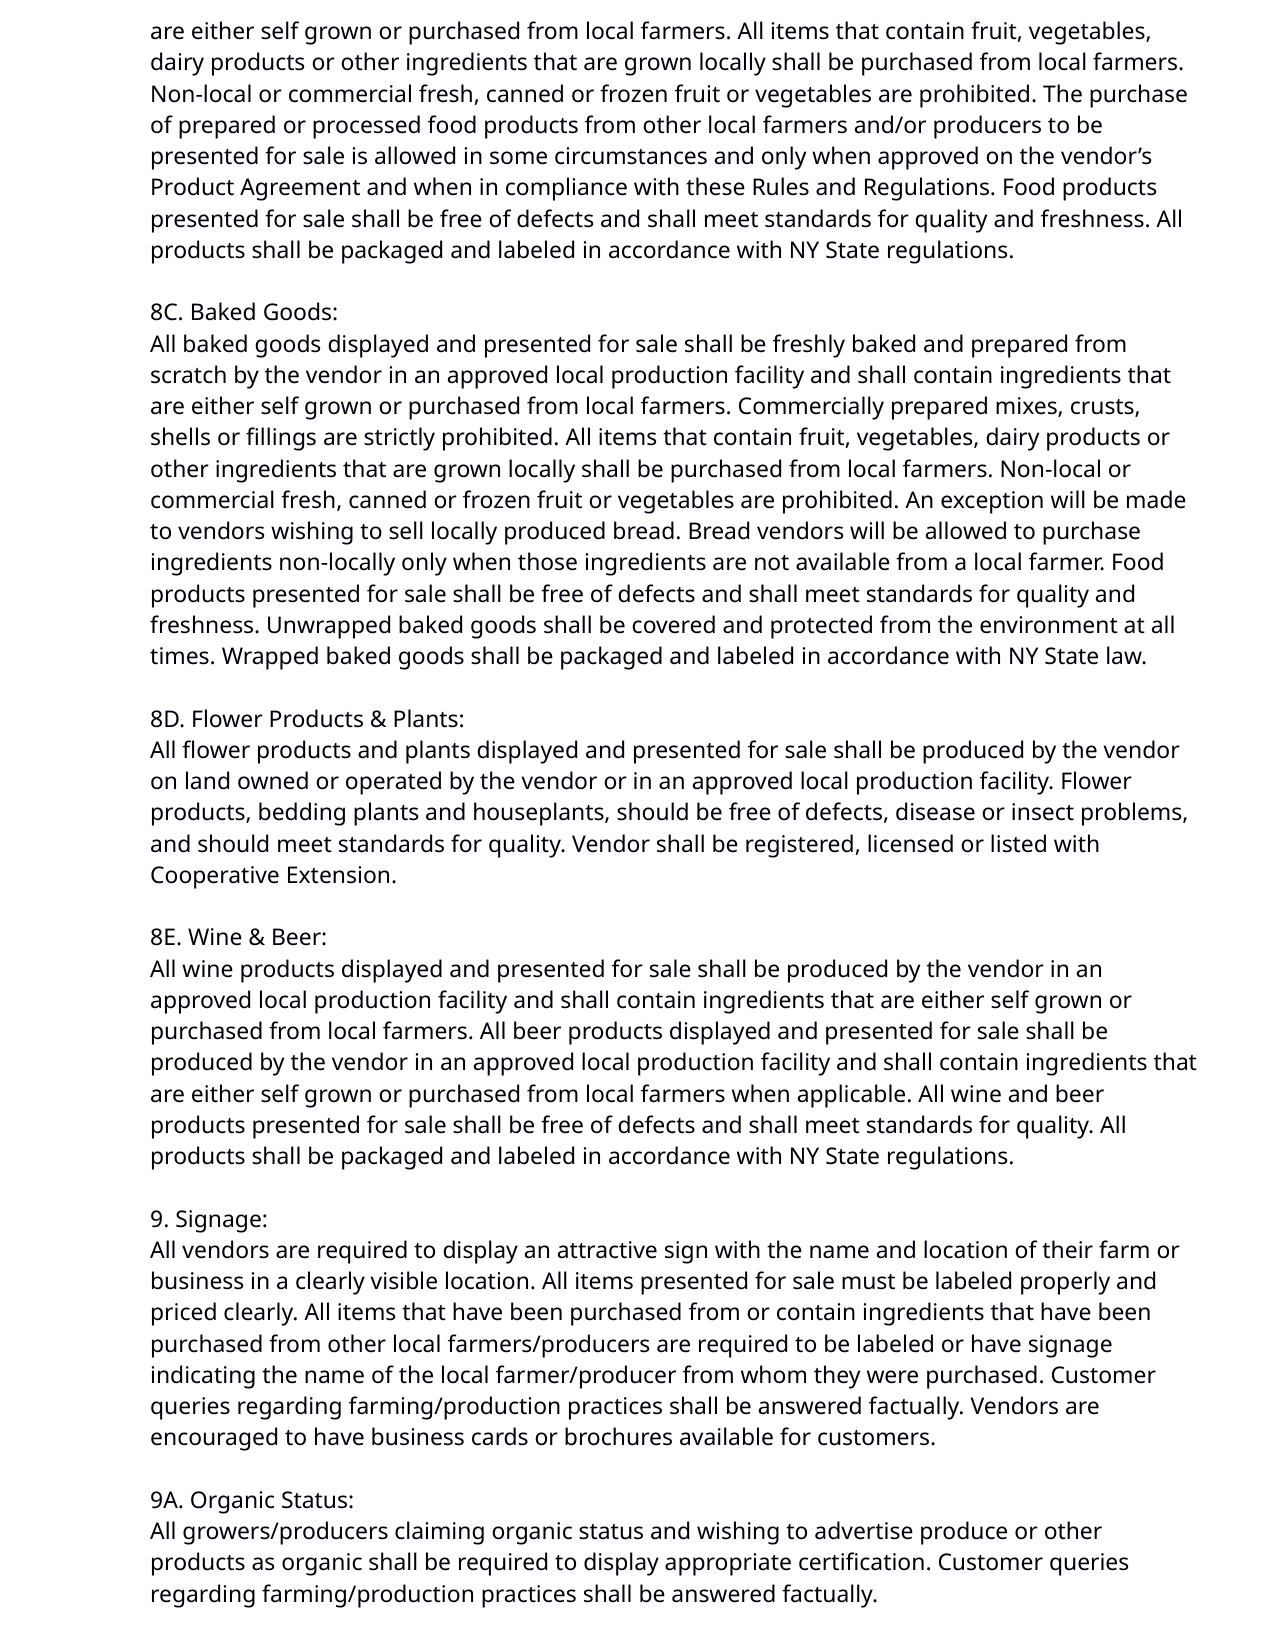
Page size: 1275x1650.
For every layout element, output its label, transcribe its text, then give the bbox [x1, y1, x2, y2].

text All wine products displayed and presented for sale shall be produced by the vendor in an approved local production facility and shall contain ingredients that are either self grown or purchased from local farmers. All beer products displayed and presented for sale shall be produced by the vendor in an approved local production facility and shall contain ingredients that are either self grown or purchased from local farmers when applicable. All wine and beer products presented for sale shall be free of defects and shall meet standards for quality. All products shall be packaged and labeled in accordance with NY State regulations. [150, 952, 1200, 1171]
text 8D. Flower Products & Plants: [150, 702, 1200, 734]
text All vendors are required to display an attractive sign with the name and location of their farm or business in a clearly visible location. All items presented for sale must be labeled properly and priced clearly. All items that have been purchased from or contain ingredients that have been purchased from other local farmers/producers are required to be labeled or have signage indicating the name of the local farmer/producer from whom they were purchased. Customer queries regarding farming/production practices shall be answered factually. Vendors are encouraged to have business cards or brochures available for customers. [150, 1234, 1200, 1452]
text 8E. Wine & Beer: [150, 921, 1200, 952]
text All growers/producers claiming organic status and wishing to advertise produce or other products as organic shall be required to display appropriate certification. Customer queries regarding farming/production practices shall be answered factually. [150, 1515, 1200, 1609]
text 9A. Organic Status: [150, 1484, 1200, 1515]
text 8C. Baked Goods: [150, 296, 1200, 327]
text All baked goods displayed and presented for sale shall be freshly baked and prepared from scratch by the vendor in an approved local production facility and shall contain ingredients that are either self grown or purchased from local farmers. Commercially prepared mixes, crusts, shells or fillings are strictly prohibited. All items that contain fruit, vegetables, dairy products or other ingredients that are grown locally shall be purchased from local farmers. Non-local or commercial fresh, canned or frozen fruit or vegetables are prohibited. An exception will be made to vendors wishing to sell locally produced bread. Bread vendors will be allowed to purchase ingredients non-locally only when those ingredients are not available from a local farmer. Food products presented for sale shall be free of defects and shall meet standards for quality and freshness. Unwrapped baked goods shall be covered and protected from the environment at all times. Wrapped baked goods shall be packaged and labeled in accordance with NY State law. [150, 327, 1200, 671]
text are either self grown or purchased from local farmers. All items that contain fruit, vegetables, dairy products or other ingredients that are grown locally shall be purchased from local farmers. Non-local or commercial fresh, canned or frozen fruit or vegetables are prohibited. The purchase of prepared or processed food products from other local farmers and/or producers to be presented for sale is allowed in some circumstances and only when approved on the vendor’s Product Agreement and when in compliance with these Rules and Regulations. Food products presented for sale shall be free of defects and shall meet standards for quality and freshness. All products shall be packaged and labeled in accordance with NY State regulations. [150, 15, 1200, 265]
text All flower products and plants displayed and presented for sale shall be produced by the vendor on land owned or operated by the vendor or in an approved local production facility. Flower products, bedding plants and houseplants, should be free of defects, disease or insect problems, and should meet standards for quality. Vendor shall be registered, licensed or listed with Cooperative Extension. [150, 734, 1200, 890]
text 9. Signage: [150, 1202, 1200, 1234]
